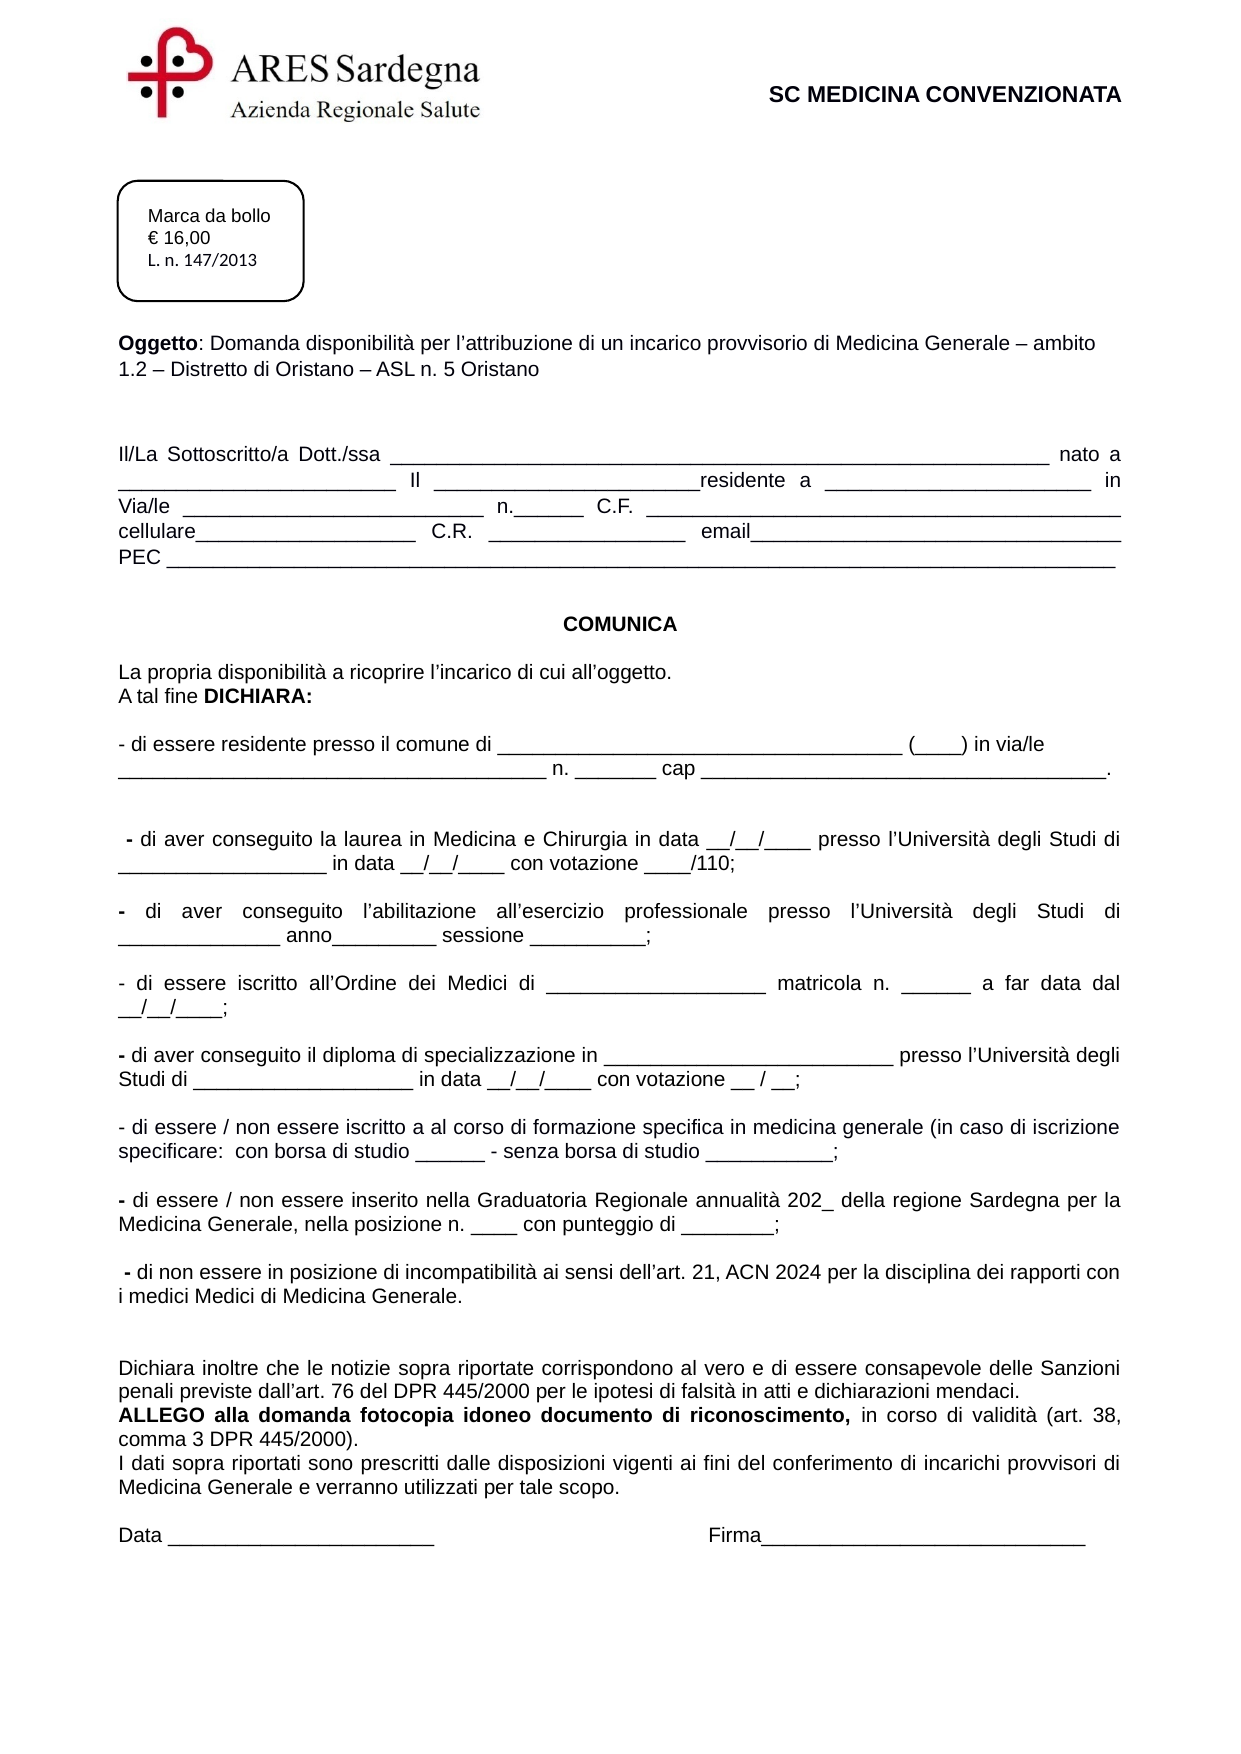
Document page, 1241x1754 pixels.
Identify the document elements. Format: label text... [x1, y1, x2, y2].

text [305, 227, 1122, 248]
text Il/La Sottoscritto/a Dott./ssa _________________________________________________________ nato a ________________________ Il _______________________residente a _______________________ in Via/le __________________________ n.______ C.F. _________________________________________ cellulare___________________ C.R. _________________ email________________________________ PEC __________________________________________________________________________________ [118, 442, 1122, 569]
text I dati sopra riportati sono prescritti dalle disposizioni vigenti ai fini del conferimento di incarichi provvisori di Medicina Generale e verranno utilizzati per tale scopo. [118, 1451, 1122, 1499]
text - di essere residente presso il comune di ___________________________________ (____) in via/le _____________________________________ n. _______ cap ___________________________________. [118, 731, 1122, 779]
text Oggetto: Domanda disponibilità per l’attribuzione di un incarico provvisorio di Medicina Generale – ambito 1.2 – Distretto di Oristano – ASL n. 5 Oristano [118, 331, 1122, 381]
text COMUNICA [118, 612, 1122, 636]
text ALLEGO alla domanda fotocopia idoneo documento di riconoscimento, in corso di validità (art. 38, comma 3 DPR 445/2000). [118, 1403, 1122, 1451]
text Dichiara inoltre che le notizie sopra riportate corrispondono al vero e di essere consapevole delle Sanzioni penali previste dall’art. 76 del DPR 445/2000 per le ipotesi di falsità in atti e dichiarazioni mendaci. [118, 1355, 1122, 1403]
text [305, 205, 1122, 227]
text [305, 248, 1122, 271]
text Marca da bollo [148, 205, 302, 227]
text L. n. 147/2013 [148, 248, 302, 271]
text - di essere / non essere iscritto a al corso di formazione specifica in medicina generale (in caso di iscrizione specificare: con borsa di studio ______ - senza borsa di studio ___________; [118, 1115, 1122, 1163]
text € 16,00 [148, 227, 302, 248]
text - di non essere in posizione di incompatibilità ai sensi dell’art. 21, ACN 2024 per la disciplina dei rapporti con i medici Medici di Medicina Generale. [118, 1259, 1122, 1307]
text La propria disponibilità a ricoprire l’incarico di cui all’oggetto. [118, 659, 1122, 683]
text A tal fine DICHIARA: [118, 683, 1122, 707]
text - di aver conseguito il diploma di specializzazione in _________________________ presso l’Università degli Studi di ___________________ in data __/__/____ con votazione __ / __; [118, 1043, 1122, 1091]
text - di aver conseguito la laurea in Medicina e Chirurgia in data __/__/____ presso l’Università degli Studi di __________________ in data __/__/____ con votazione ____/110; [118, 827, 1122, 875]
text - di aver conseguito l’abilitazione all’esercizio professionale presso l’Università degli Studi di ______________ anno_________ sessione __________; [118, 899, 1122, 947]
text Data _______________________ Firma____________________________ [118, 1523, 1122, 1547]
picture [126, 18, 486, 131]
text - di essere iscritto all’Ordine dei Medici di ___________________ matricola n. ______ a far data dal __/__/____; [118, 971, 1122, 1019]
text - di essere / non essere inserito nella Graduatoria Regionale annualità 202_ della regione Sardegna per la Medicina Generale, nella posizione n. ____ con punteggio di ________; [118, 1188, 1122, 1236]
